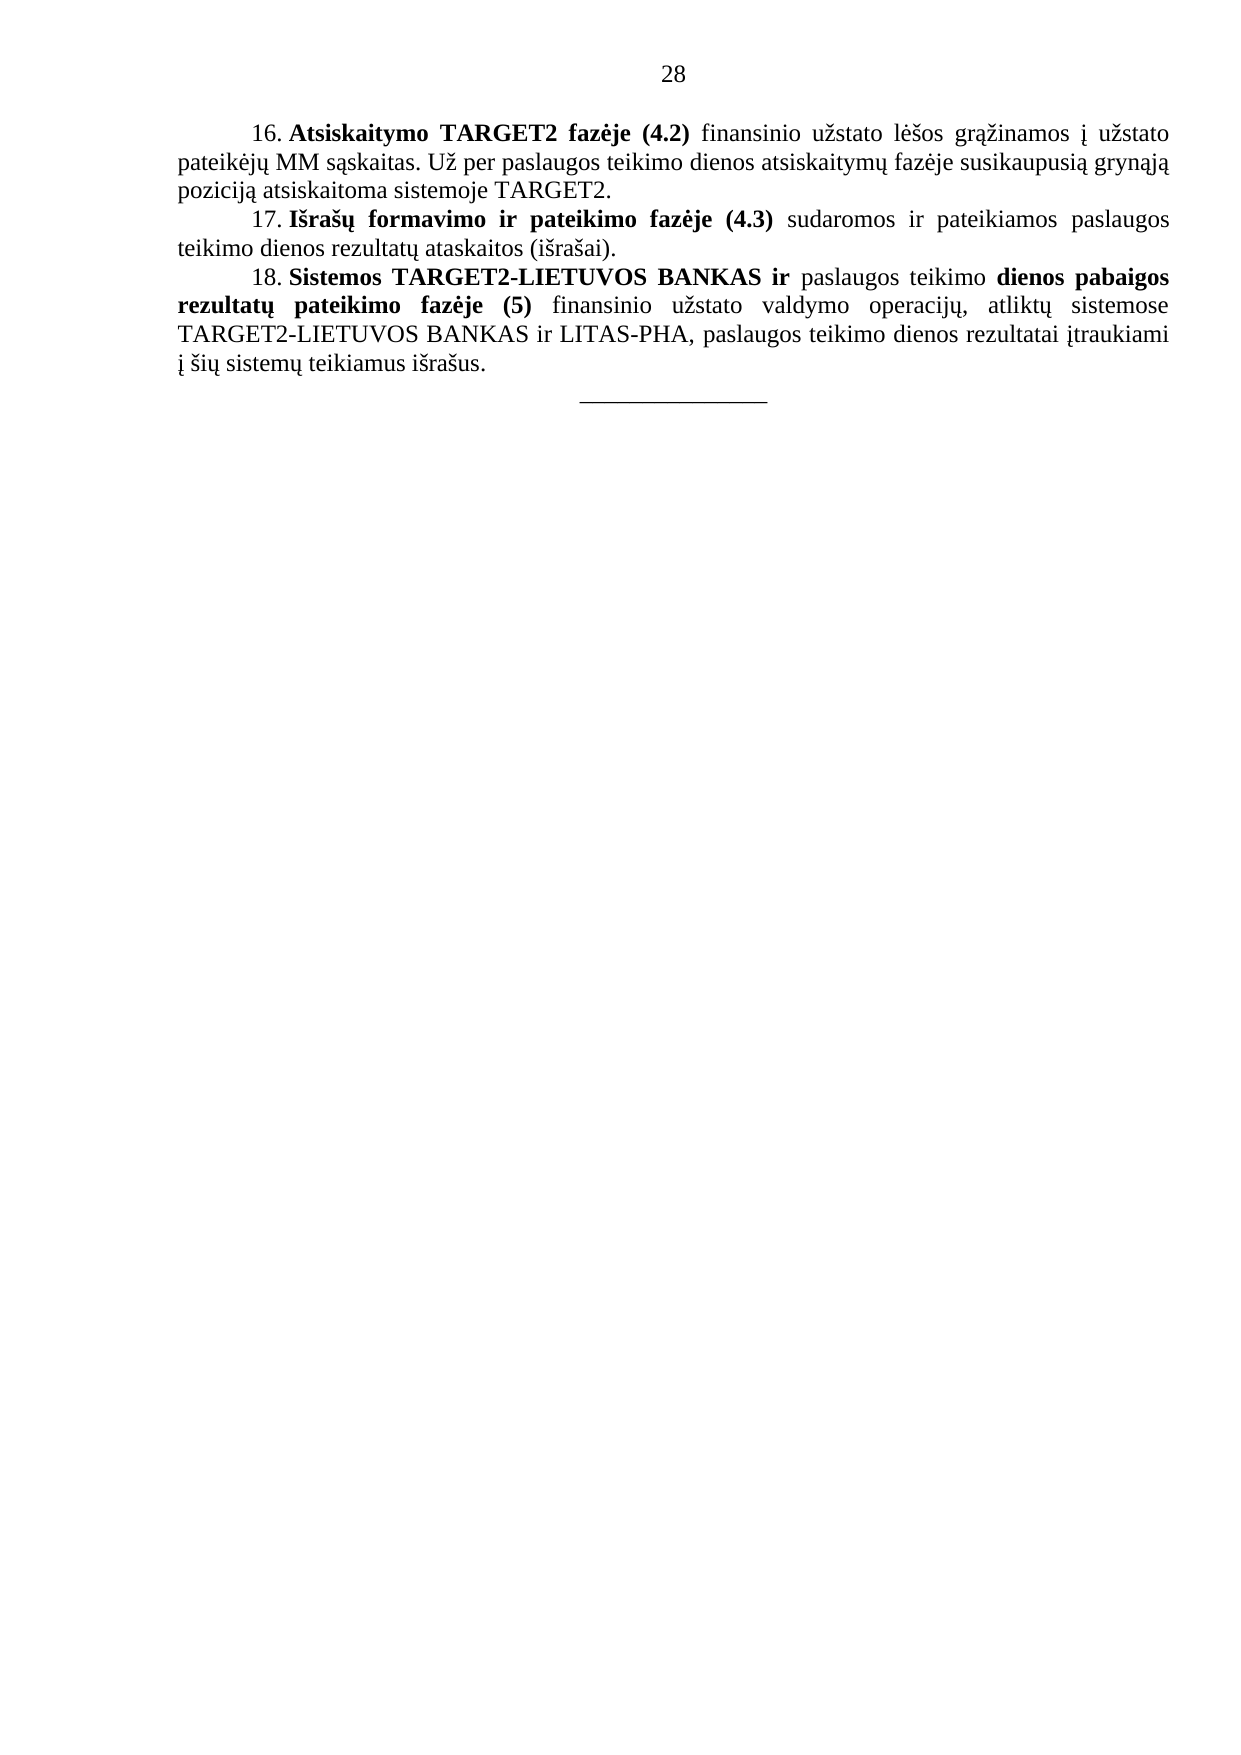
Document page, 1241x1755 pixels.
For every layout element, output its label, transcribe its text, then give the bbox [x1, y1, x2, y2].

text 18. Sistemos TARGET2-LIETUVOS BANKAS ir paslaugos teikimo dienos pabaigos rezultatų pateikimo fazėje (5) finansinio užstato valdymo operacijų, atliktų sistemose TARGET2-LIETUVOS BANKAS ir LITAS-PHA, paslaugos teikimo dienos rezultatai įtraukiami į šių sistemų teikiamus išrašus. [177, 262, 1169, 377]
text 17. Išrašų formavimo ir pateikimo fazėje (4.3) sudaromos ir pateikiamos paslaugos teikimo dienos rezultatų ataskaitos (išrašai). [177, 204, 1169, 262]
text 16. Atsiskaitymo TARGET2 fazėje (4.2) finansinio užstato lėšos grąžinamos į užstato pateikėjų MM sąskaitas. Už per paslaugos teikimo dienos atsiskaitymų fazėje susikaupusią grynąją poziciją atsiskaitoma sistemoje TARGET2. [177, 118, 1169, 204]
text _______________ [177, 377, 1169, 406]
